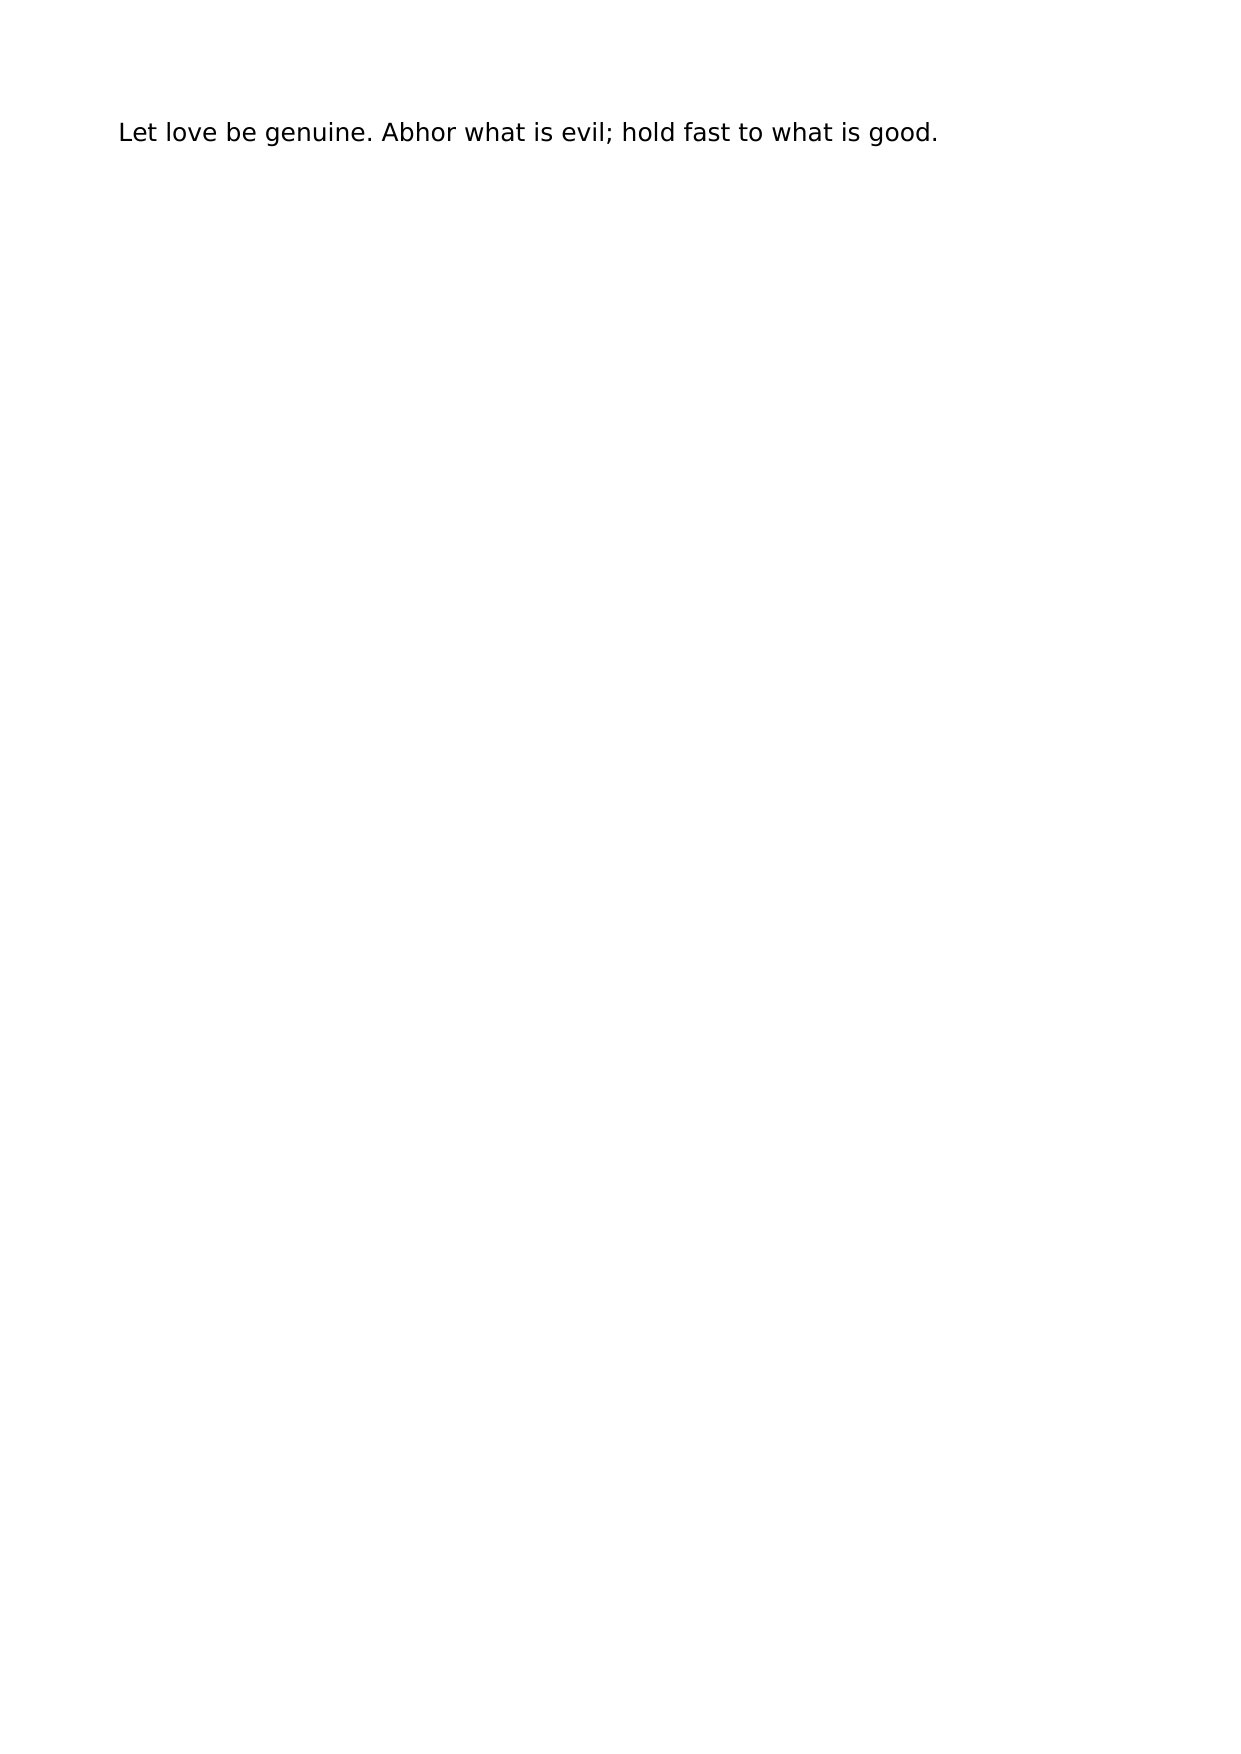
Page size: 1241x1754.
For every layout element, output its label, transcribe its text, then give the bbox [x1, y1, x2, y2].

text Let love be genuine. Abhor what is evil; hold fast to what is good. [118, 118, 1122, 147]
